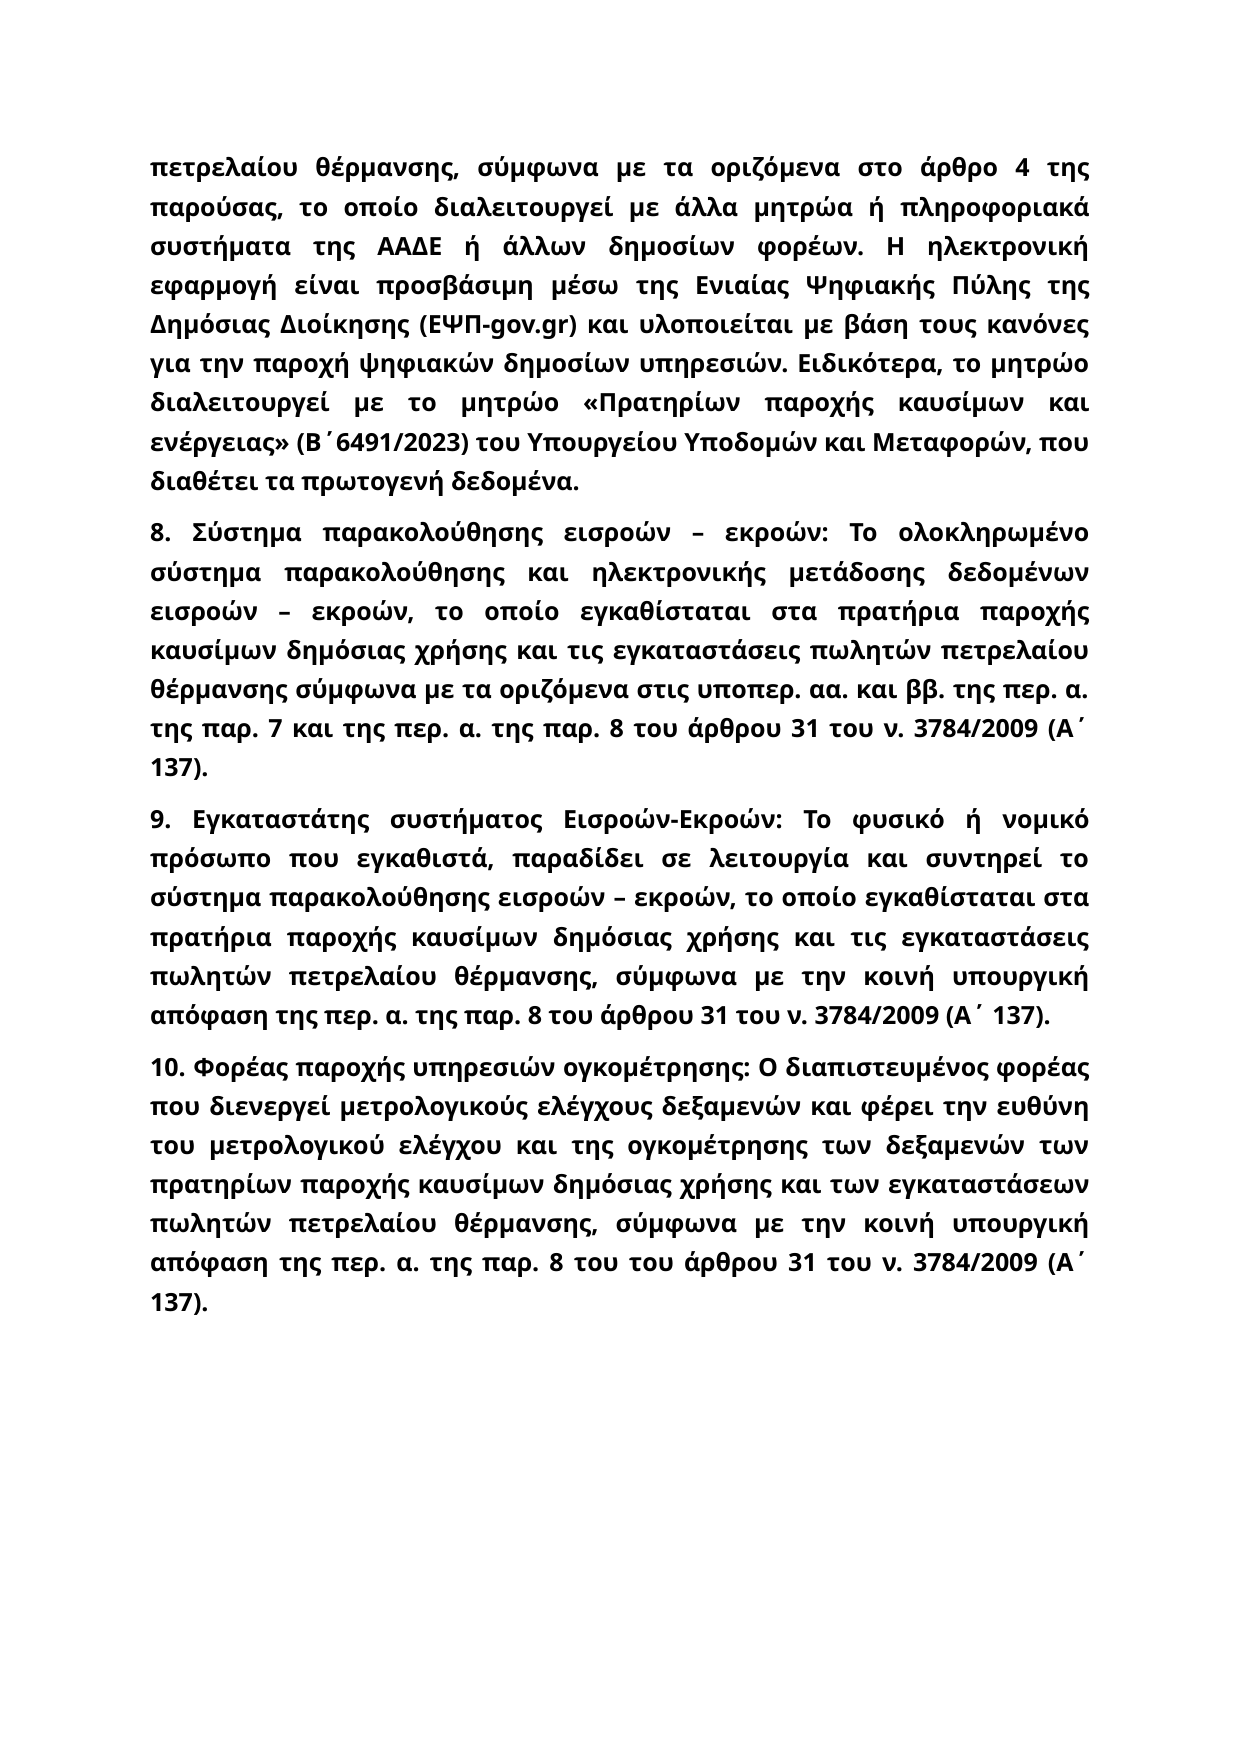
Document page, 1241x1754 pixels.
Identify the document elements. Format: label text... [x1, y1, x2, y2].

text πετρελαίου θέρμανσης, σύμφωνα με τα οριζόμενα στο άρθρο 4 της παρούσας, το οποίο διαλειτουργεί με άλλα μητρώα ή πληροφοριακά συστήματα της ΑΑΔΕ ή άλλων δημοσίων φορέων. H ηλεκτρονική εφαρμογή είναι προσβάσιμη μέσω της Ενιαίας Ψηφιακής Πύλης της Δημόσιας Διοίκησης (ΕΨΠ-gov.gr) και υλοποιείται με βάση τους κανόνες για την παροχή ψηφιακών δημοσίων υπηρεσιών. Ειδικότερα, το μητρώο διαλειτουργεί με το μητρώο «Πρατηρίων παροχής καυσίμων και ενέργειας» (Β΄6491/2023) του Υπουργείου Υποδομών και Μεταφορών, που διαθέτει τα πρωτογενή δεδομένα. [150, 150, 1090, 497]
text 9. Εγκαταστάτης συστήματος Εισροών-Εκροών: Το φυσικό ή νομικό πρόσωπο που εγκαθιστά, παραδίδει σε λειτουργία και συντηρεί το σύστημα παρακολούθησης εισροών – εκροών, το οποίο εγκαθίσταται στα πρατήρια παροχής καυσίμων δημόσιας χρήσης και τις εγκαταστάσεις πωλητών πετρελαίου θέρμανσης, σύμφωνα με την κοινή υπουργική απόφαση της περ. α. της παρ. 8 του άρθρου 31 του ν. 3784/2009 (Α΄ 137). [150, 802, 1090, 1032]
text 10. Φορέας παροχής υπηρεσιών ογκομέτρησης: Ο διαπιστευμένος φορέας που διενεργεί μετρολογικούς ελέγχους δεξαμενών και φέρει την ευθύνη του μετρολογικού ελέγχου και της ογκομέτρησης των δεξαμενών των πρατηρίων παροχής καυσίμων δημόσιας χρήσης και των εγκαταστάσεων πωλητών πετρελαίου θέρμανσης, σύμφωνα με την κοινή υπουργική απόφαση της περ. α. της παρ. 8 του του άρθρου 31 του ν. 3784/2009 (Α΄ 137). [150, 1049, 1090, 1318]
text 8. Σύστημα παρακολούθησης εισροών – εκροών: Το ολοκληρωμένο σύστημα παρακολούθησης και ηλεκτρονικής μετάδοσης δεδομένων εισροών – εκροών, το οποίο εγκαθίσταται στα πρατήρια παροχής καυσίμων δημόσιας χρήσης και τις εγκαταστάσεις πωλητών πετρελαίου θέρμανσης σύμφωνα με τα οριζόμενα στις υποπερ. αα. και ββ. της περ. α. της παρ. 7 και της περ. α. της παρ. 8 του άρθρου 31 του ν. 3784/2009 (Α΄ 137). [150, 515, 1090, 784]
